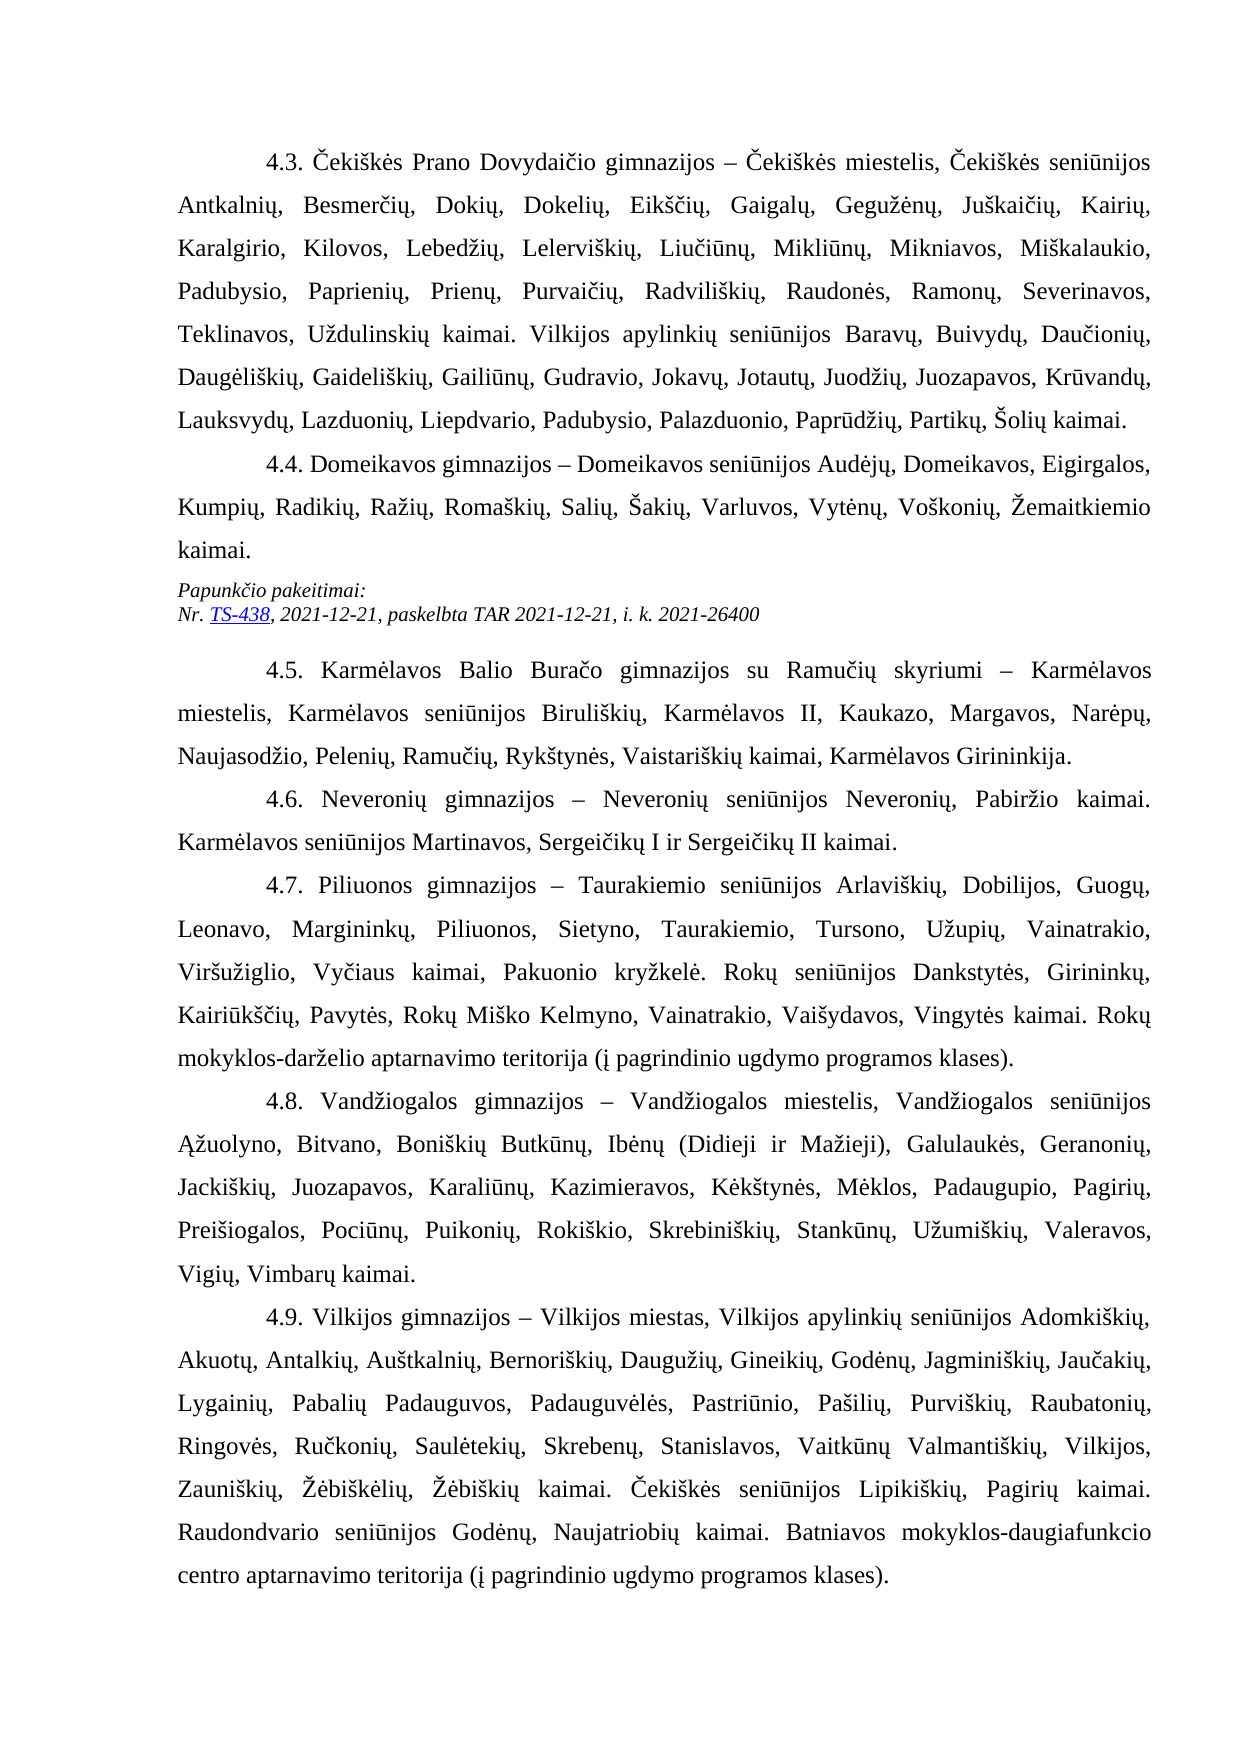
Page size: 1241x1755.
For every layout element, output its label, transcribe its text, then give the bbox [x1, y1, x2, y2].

text Nr. TS-438, 2021-12-21, paskelbta TAR 2021-12-21, i. k. 2021-26400 [177, 602, 1152, 626]
text 4.3. Čekiškės Prano Dovydaičio gimnazijos – Čekiškės miestelis, Čekiškės seniūnijos Antkalnių, Besmerčių, Dokių, Dokelių, Eikščių, Gaigalų, Gegužėnų, Juškaičių, Kairių, Karalgirio, Kilovos, Lebedžių, Lelerviškių, Liučiūnų, Mikliūnų, Mikniavos, Miškalaukio, Padubysio, Paprienių, Prienų, Purvaičių, Radviliškių, Raudonės, Ramonų, Severinavos, Teklinavos, Uždulinskių kaimai. Vilkijos apylinkių seniūnijos Baravų, Buivydų, Daučionių, Daugėliškių, Gaideliškių, Gailiūnų, Gudravio, Jokavų, Jotautų, Juodžių, Juozapavos, Krūvandų, Lauksvydų, Lazduonių, Liepdvario, Padubysio, Palazduonio, Paprūdžių, Partikų, Šolių kaimai. [177, 147, 1152, 434]
text 4.5. Karmėlavos Balio Buračo gimnazijos su Ramučių skyriumi – Karmėlavos miestelis, Karmėlavos seniūnijos Biruliškių, Karmėlavos II, Kaukazo, Margavos, Narėpų, Naujasodžio, Pelenių, Ramučių, Rykštynės, Vaistariškių kaimai, Karmėlavos Girininkija. [177, 655, 1152, 770]
text 4.9. Vilkijos gimnazijos – Vilkijos miestas, Vilkijos apylinkių seniūnijos Adomkiškių, Akuotų, Antalkių, Auštkalnių, Bernoriškių, Daugužių, Gineikių, Godėnų, Jagminiškių, Jaučakių, Lygainių, Pabalių Padauguvos, Padauguvėlės, Pastriūnio, Pašilių, Purviškių, Raubatonių, Ringovės, Ručkonių, Saulėtekių, Skrebenų, Stanislavos, Vaitkūnų Valmantiškių, Vilkijos, Zauniškių, Žėbiškėlių, Žėbiškių kaimai. Čekiškės seniūnijos Lipikiškių, Pagirių kaimai. Raudondvario seniūnijos Godėnų, Naujatriobių kaimai. Batniavos mokyklos-daugiafunkcio centro aptarnavimo teritorija (į pagrindinio ugdymo programos klases). [177, 1302, 1152, 1589]
text 4.8. Vandžiogalos gimnazijos – Vandžiogalos miestelis, Vandžiogalos seniūnijos Ąžuolyno, Bitvano, Boniškių Butkūnų, Ibėnų (Didieji ir Mažieji), Galulaukės, Geranonių, Jackiškių, Juozapavos, Karaliūnų, Kazimieravos, Kėkštynės, Mėklos, Padaugupio, Pagirių, Preišiogalos, Pociūnų, Puikonių, Rokiškio, Skrebiniškių, Stankūnų, Užumiškių, Valeravos, Vigių, Vimbarų kaimai. [177, 1086, 1152, 1287]
text 4.7. Piliuonos gimnazijos – Taurakiemio seniūnijos Arlaviškių, Dobilijos, Guogų, Leonavo, Margininkų, Piliuonos, Sietyno, Taurakiemio, Tursono, Užupių, Vainatrakio, Viršužiglio, Vyčiaus kaimai, Pakuonio kryžkelė. Rokų seniūnijos Dankstytės, Girininkų, Kairiūkščių, Pavytės, Rokų Miško Kelmyno, Vainatrakio, Vaišydavos, Vingytės kaimai. Rokų mokyklos-darželio aptarnavimo teritorija (į pagrindinio ugdymo programos klases). [177, 871, 1152, 1072]
text 4.4. Domeikavos gimnazijos – Domeikavos seniūnijos Audėjų, Domeikavos, Eigirgalos, Kumpių, Radikių, Ražių, Romaškių, Salių, Šakių, Varluvos, Vytėnų, Voškonių, Žemaitkiemio kaimai. [177, 449, 1152, 564]
text 4.6. Neveronių gimnazijos – Neveronių seniūnijos Neveronių, Pabiržio kaimai. Karmėlavos seniūnijos Martinavos, Sergeičikų I ir Sergeičikų II kaimai. [177, 784, 1152, 856]
text Papunkčio pakeitimai: [177, 578, 1152, 602]
